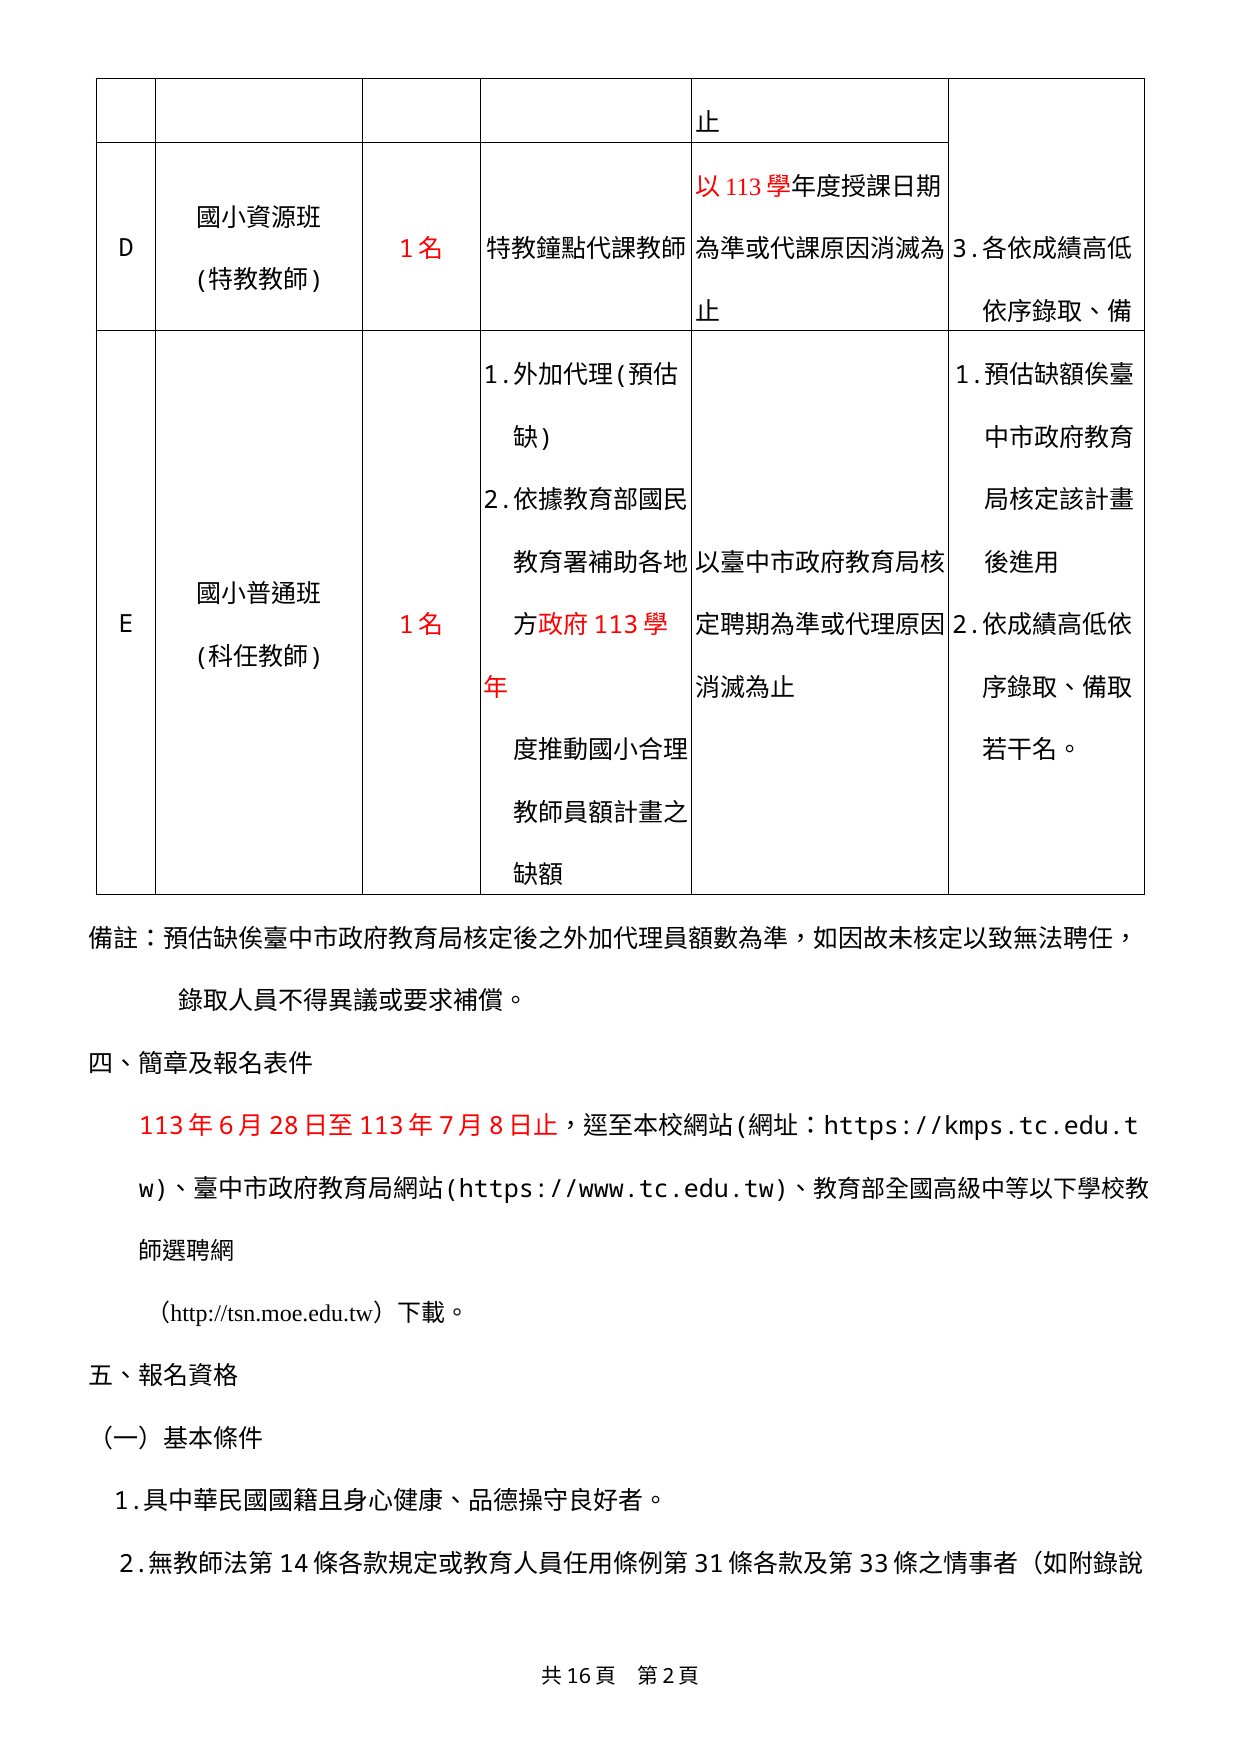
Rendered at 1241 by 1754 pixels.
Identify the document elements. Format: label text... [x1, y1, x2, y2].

table_cell [156, 79, 362, 142]
table_cell 特教鐘點代課教師 [481, 143, 691, 330]
table_cell 以113學年度授課日期為準或代課原因消滅為止 [692, 143, 948, 330]
table_cell D [97, 143, 155, 330]
table_cell 以臺中市政府教育局核定聘期為準或代理原因消滅為止 [692, 331, 948, 894]
table_cell 1名 [363, 331, 480, 894]
table_cell 1.按實際授課節 數計支鐘點費 2.每週節數視學 校課程需求及 補助經費排定 3.各依成績高低 依序錄取、備 取若干名。 [949, 79, 1144, 330]
text 1.具中華民國國籍且身心健康、品德操守良好者。 [89, 1457, 1152, 1520]
table_cell E [97, 331, 155, 894]
table_cell 國小資源班 (特教教師) [156, 143, 362, 330]
table_cell 1.預估缺額俟臺 中市政府教育 局核定該計畫 後進用 2.依成績高低依 序錄取、備取 若干名。 [949, 331, 1144, 894]
table_cell 國小普通班 (科任教師) [156, 331, 362, 894]
table_cell 止 [692, 79, 948, 142]
text （http://tsn.moe.edu.tw）下載。 [89, 1270, 1152, 1332]
text 備註：預估缺俟臺中市政府教育局核定後之外加代理員額數為準，如因故未核定以致無法聘任， [89, 895, 1196, 957]
table_cell 1名 [363, 143, 480, 330]
table_cell 1.外加代理(預估 缺) 2.依據教育部國民 教育署補助各地 方政府113學年 度推動國小合理 教師員額計畫之 缺額 [481, 331, 691, 894]
text （一）基本條件 [89, 1395, 1152, 1457]
table_cell [363, 79, 480, 142]
text 五、報名資格 [89, 1332, 1152, 1395]
table_cell [481, 79, 691, 142]
text 2.無教師法第14條各款規定或教育人員任用條例第31條各款及第33條之情事者（如附錄說 [89, 1520, 1152, 1582]
text 四、簡章及報名表件 113年6月28日至113年7月8日止，逕至本校網站(網址：https://kmps.tc.edu.tw)、臺中市政府教育局網站(https://www.tc.edu.tw)、教育部全國高級中等以下學校教師選聘網 [89, 1020, 1152, 1270]
text 錄取人員不得異議或要求補償。 [89, 957, 1196, 1020]
table_cell [97, 79, 155, 142]
